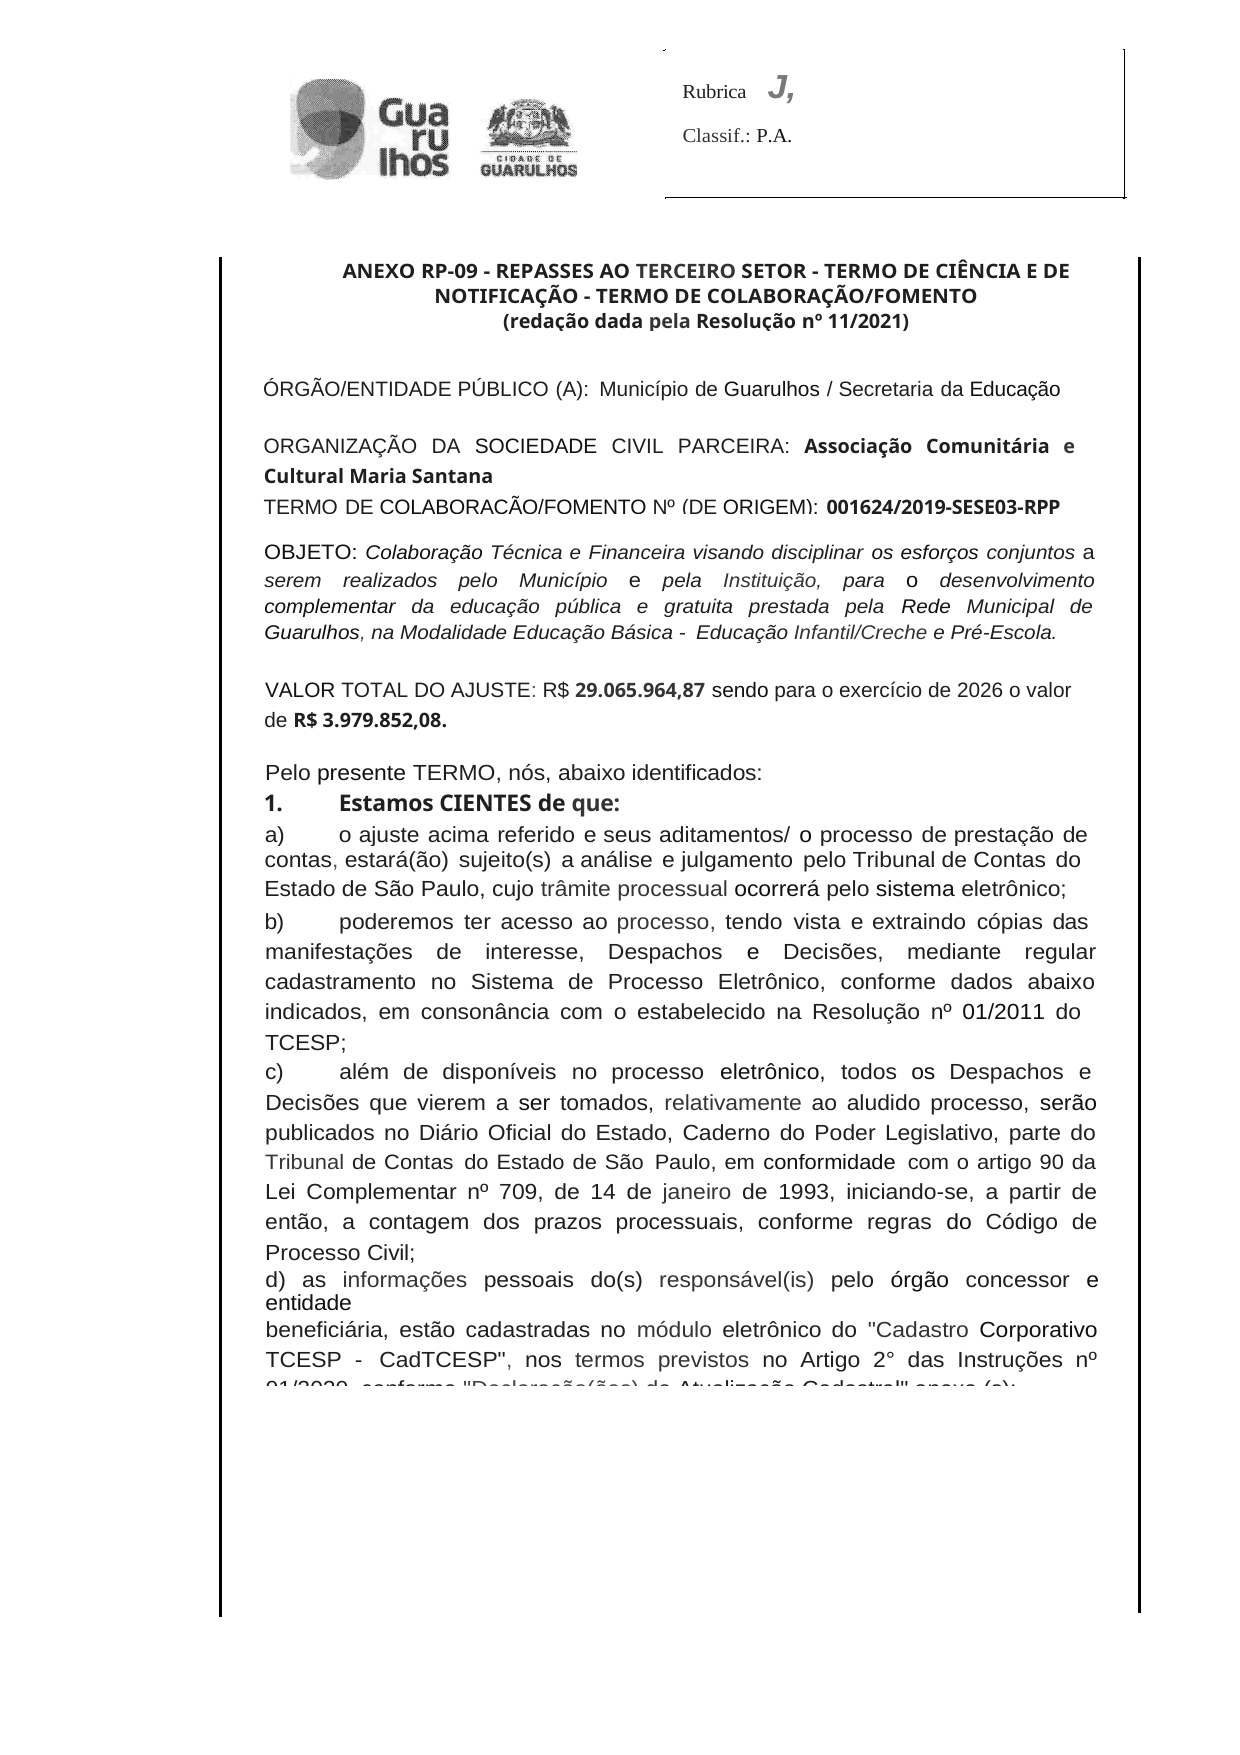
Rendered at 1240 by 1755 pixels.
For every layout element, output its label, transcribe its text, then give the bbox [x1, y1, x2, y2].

text Estamos CIENTES de que: [339, 787, 1097, 818]
text TCESP; [265, 1030, 1098, 1055]
text contas, estará(ão) sujeito(s) a análise e julgamento pelo Tribunal de Contas do Estado de São Paulo, cujo trâmite processual ocorrerá pelo sistema eletrônico; [264, 847, 1096, 902]
text 1. [264, 787, 287, 818]
text Rubrica J, [682, 67, 1124, 105]
text ORGANIZAÇÃO DA SOCIEDADE CIVIL PARCEIRA: Associação Comunitária e Cultural Maria Santana [263, 433, 1097, 489]
text beneficiária, estão cadastradas no módulo eletrônico do "Cadastro Corporativo TCESP - CadTCESP", nos termos previstos no Artigo 2° das Instruções nº 01/2020, conforme "Declaração(ões) de Atualização Cadastral" anexa (s); [265, 1317, 1097, 1385]
text o ajuste acima referido e seus aditamentos/ o processo de prestação de [339, 822, 1097, 846]
text a) [264, 822, 287, 846]
text Decisões que vierem a ser tomados, relativamente ao aludido processo, serão publicados no Diário Oficial do Estado, Caderno do Poder Legislativo, parte do Tribunal de Contas do Estado de São Paulo, em conformidade com o artigo 90 da Lei Complementar nº 709, de 14 de janeiro de 1993, iniciando-se, a partir de então, a contagem dos prazos processuais, conforme regras do Código de Processo Civil; [265, 1090, 1097, 1264]
text b) [264, 909, 287, 934]
text VALOR TOTAL DO AJUSTE: R$ 29.065.964,87 sendo para o exercício de 2026 o valor de R$ 3.979.852,08. [264, 676, 1097, 730]
text ÓRGÃO/ENTIDADE PÚBLICO (A): Município de Guarulhos / Secretaria da Educação [263, 376, 1064, 400]
text TERMO DE COLABORAÇÃO/FOMENTO Nº (DE ORIGEM): 001624/2019-SESE03-RPP [263, 493, 1097, 513]
text além de disponíveis no processo eletrônico, todos os Despachos e [339, 1059, 1099, 1084]
text OBJETO: Colaboração Técnica e Financeira visando disciplinar os esforços conjuntos a serem realizados pelo Município e pela Instituição, para o desenvolvimento complementar da educação pública e gratuita prestada pela Rede Municipal de Guarulhos, na Modalidade Educação Básica - Educação Infantil/Creche e Pré-Escola. [264, 540, 1095, 644]
text Classif.: P.A. [682, 124, 1124, 147]
text c) [265, 1059, 286, 1084]
text ANEXO RP-09 - REPASSES AO TERCEIRO SETOR - TERMO DE CIÊNCIA E DE NOTIFICAÇÃO - TERMO DE COLABORAÇÃO/FOMENTO [334, 258, 1078, 310]
text d) as informações pessoais do(s) responsável(is) pelo órgão concessor e entidade [265, 1269, 1099, 1315]
text (redação dada pela Resolução nº 11/2021) [334, 310, 1078, 330]
text poderemos ter acesso ao processo, tendo vista e extraindo cópias das [339, 909, 1098, 934]
text Pelo presente TERMO, nós, abaixo identificados: [265, 759, 770, 784]
text manifestações de interesse, Despachos e Decisões, mediante regular cadastramento no Sistema de Processo Eletrônico, conforme dados abaixo indicados, em consonância com o estabelecido na Resolução nº 01/2011 do [264, 939, 1096, 1024]
